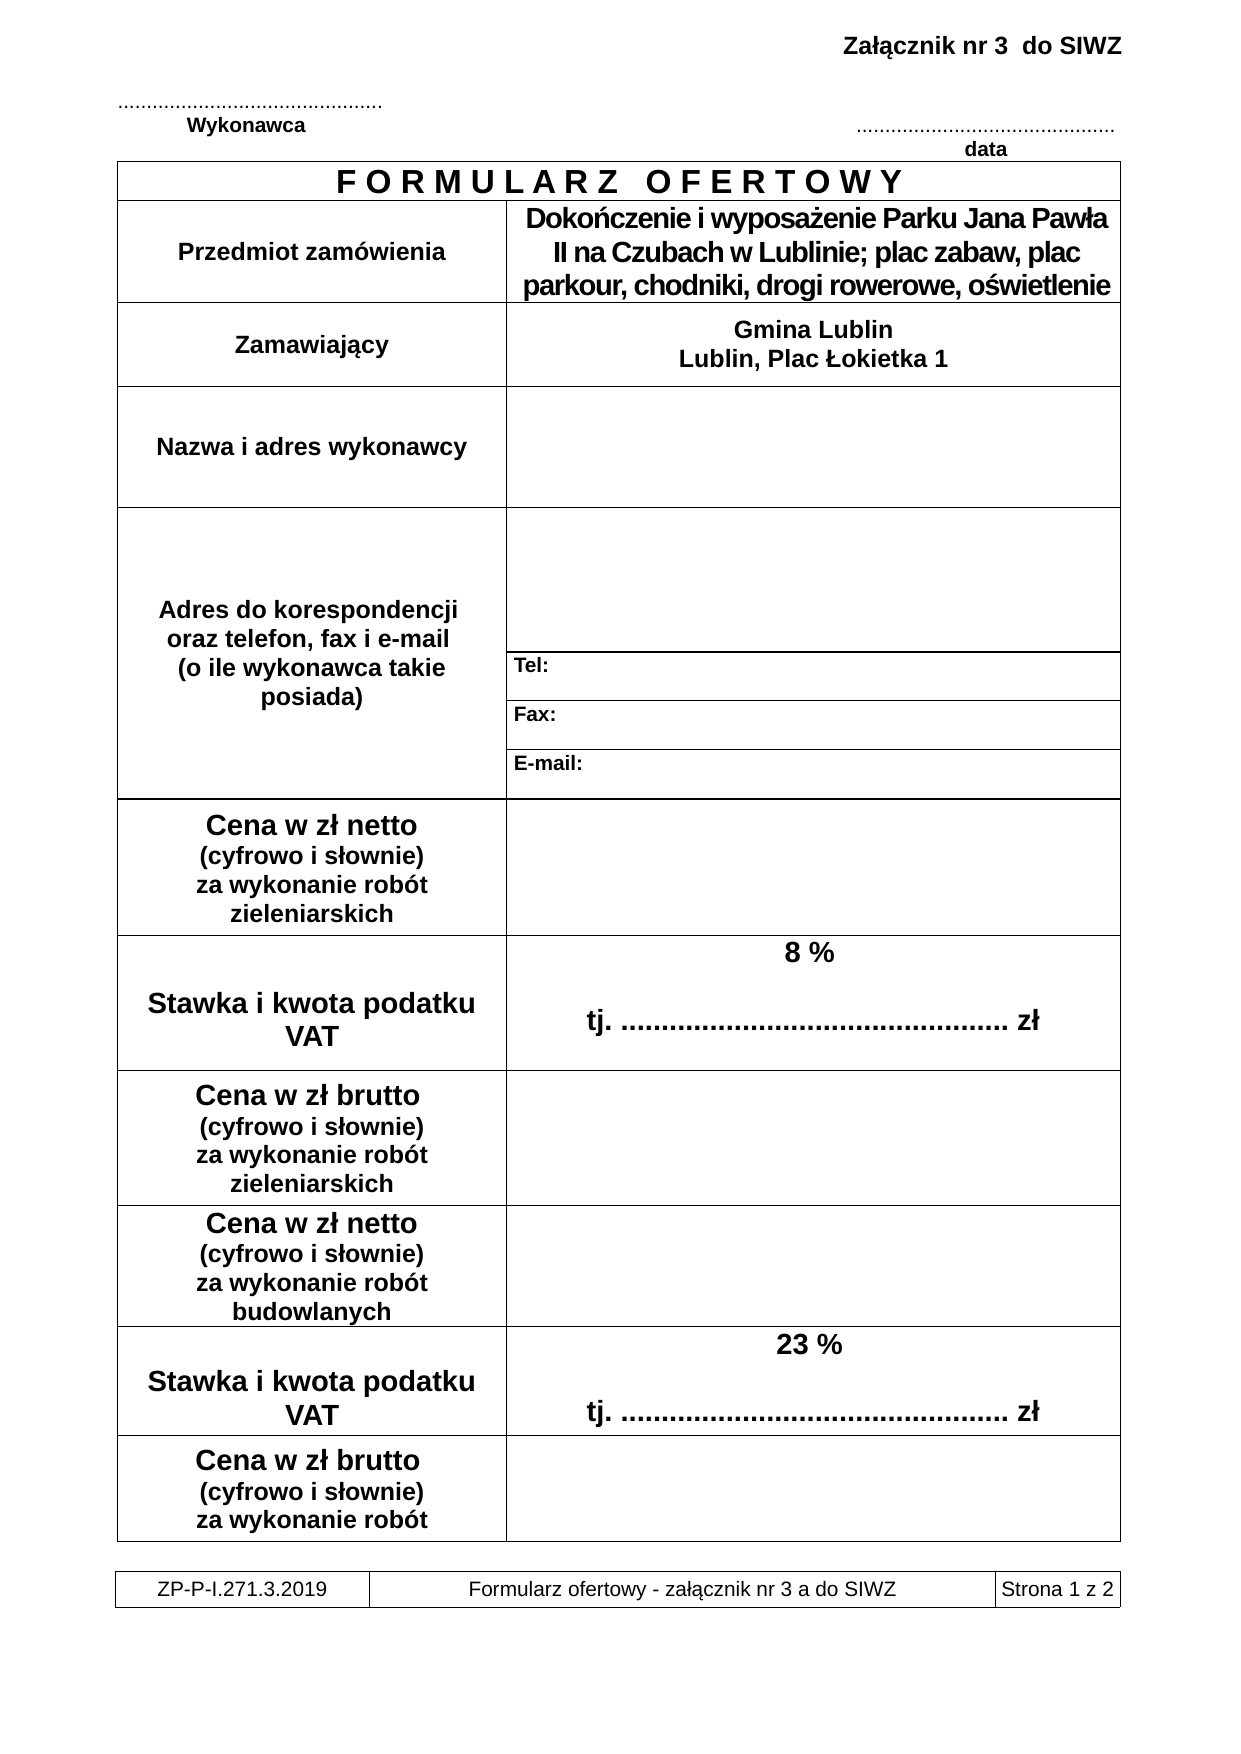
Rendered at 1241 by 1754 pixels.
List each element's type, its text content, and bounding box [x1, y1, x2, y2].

table_cell 8 % tj. ................................................ zł [507, 936, 1120, 1070]
table_cell Adres do korespondencji oraz telefon, fax i e-mail (o ile wykonawca takie posiada) [118, 508, 506, 798]
subtitle Załącznik nr 3 do SIWZ [117, 31, 1122, 60]
table_cell Gmina Lublin Lublin, Plac Łokietka 1 [507, 303, 1120, 386]
table_cell Nazwa i adres wykonawcy [118, 387, 506, 507]
table_cell Stawka i kwota podatku VAT [118, 936, 506, 1070]
table_cell Tel: [507, 653, 1120, 700]
table_header [507, 800, 1120, 934]
text Wykonawca ............................................. [117, 113, 1122, 137]
table_cell [507, 508, 1120, 651]
table_cell Cena w zł brutto (cyfrowo i słownie) za wykonanie robót zieleniarskich [118, 1071, 506, 1205]
table_cell [507, 1206, 1120, 1326]
table_cell [507, 387, 1120, 507]
table_cell Fax: [507, 701, 1120, 749]
table_cell 23 % tj. ................................................ zł [507, 1327, 1120, 1435]
table_cell E-mail: [507, 750, 1120, 798]
table_cell [507, 1436, 1120, 1541]
table_header F O R M U L A R Z O F E R T O W Y [118, 162, 1120, 200]
table_cell Przedmiot zamówienia [118, 201, 506, 302]
table_header Cena w zł netto (cyfrowo i słownie) za wykonanie robót zieleniarskich [118, 800, 506, 934]
text .............................................. [117, 89, 1122, 113]
table_cell Cena w zł brutto (cyfrowo i słownie) za wykonanie robót [118, 1436, 506, 1541]
text data [117, 137, 1122, 161]
table_cell [507, 1071, 1120, 1205]
table_cell Dokończenie i wyposażenie Parku Jana Pawła II na Czubach w Lublinie; plac zabaw, plac parkour, chodniki, drogi rowerowe, oświetlenie [507, 201, 1120, 302]
table_cell Stawka i kwota podatku VAT [118, 1327, 506, 1435]
table_cell Cena w zł netto (cyfrowo i słownie) za wykonanie robót budowlanych [118, 1206, 506, 1326]
table_cell Zamawiający [118, 303, 506, 386]
